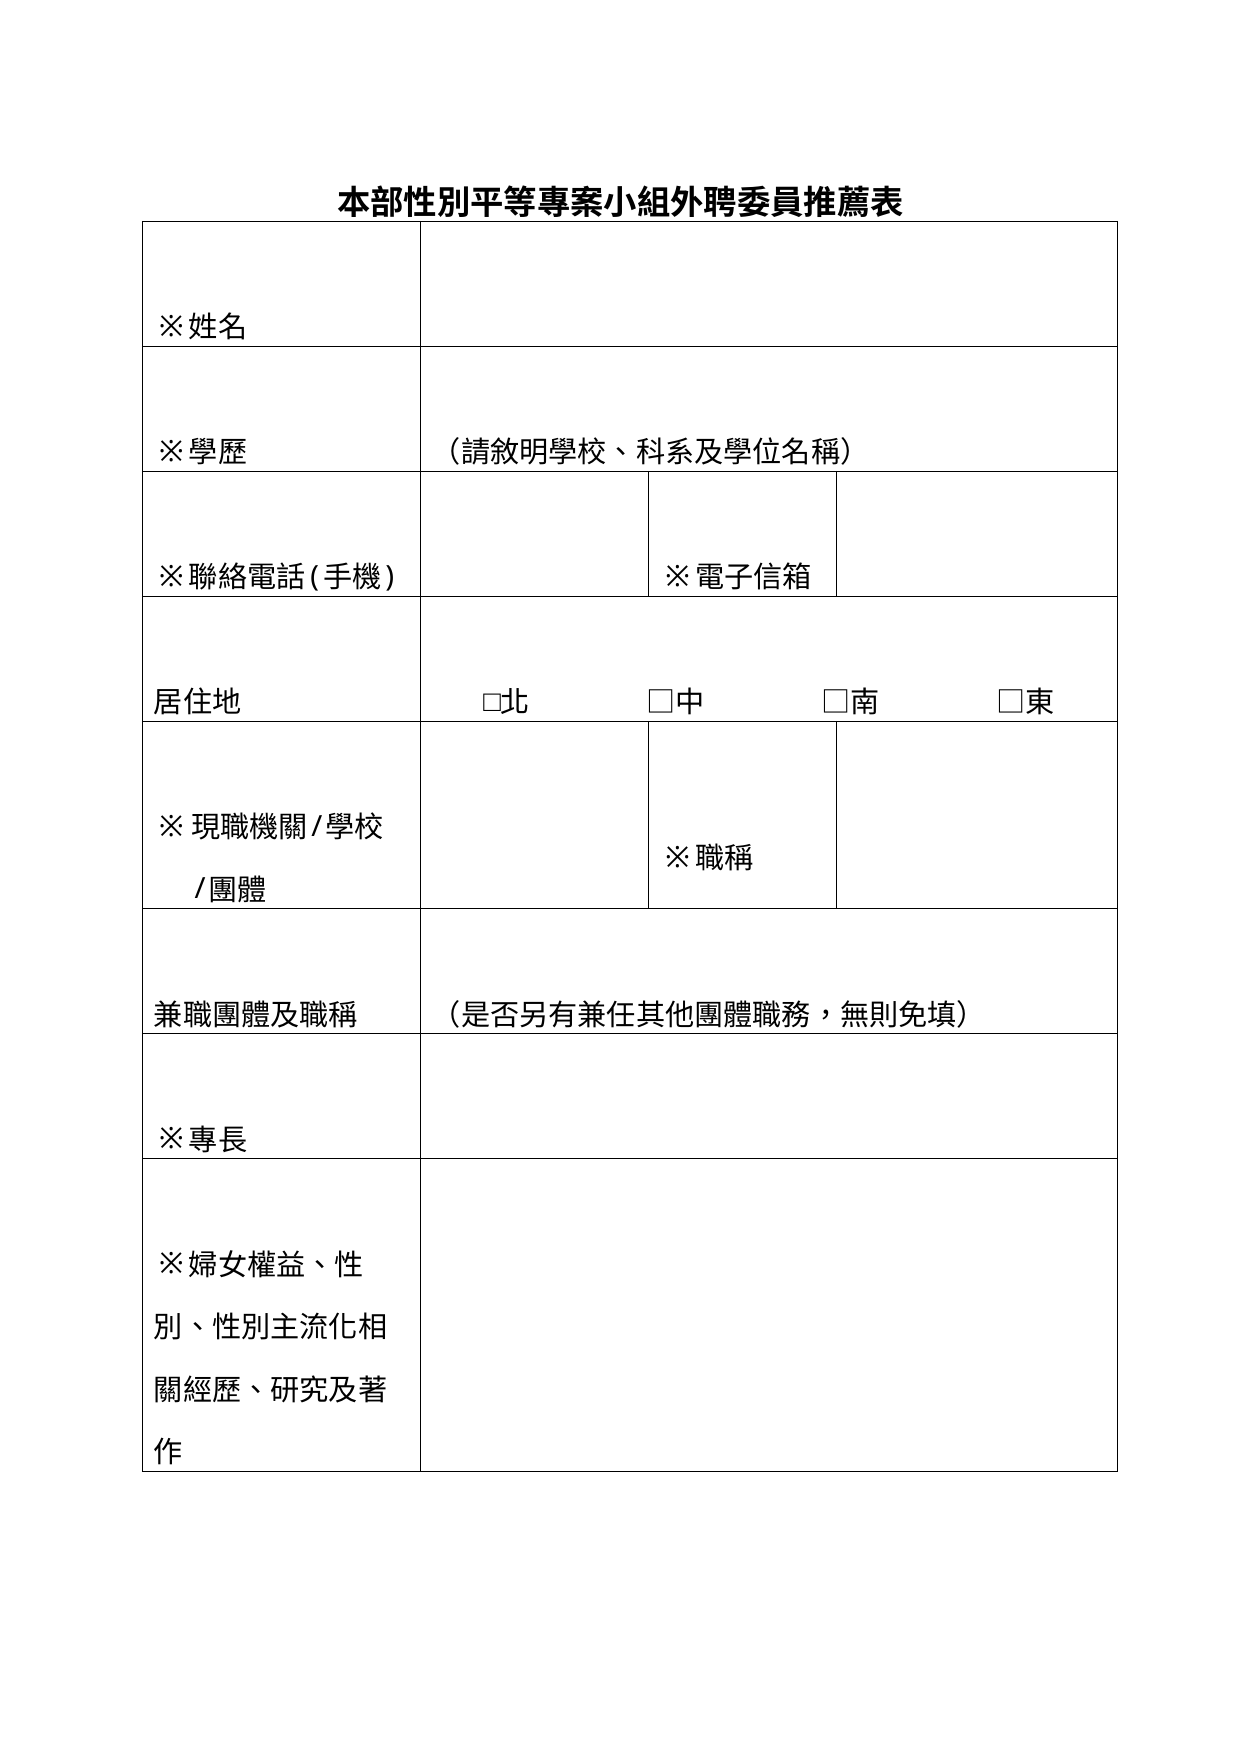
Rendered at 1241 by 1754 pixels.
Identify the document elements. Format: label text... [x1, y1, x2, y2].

table_cell □北 □中 □南 □東 [421, 597, 1117, 721]
table_cell [421, 472, 648, 596]
table_cell ※電子信箱 [649, 472, 836, 596]
table_cell （請敘明學校、科系及學位名稱） [421, 347, 1117, 471]
table_cell [421, 722, 648, 908]
table_header [421, 222, 1117, 346]
table_cell 兼職團體及職稱 [143, 909, 420, 1033]
table_header ※姓名 [143, 222, 420, 346]
table_cell [837, 722, 1117, 908]
table_cell [421, 1034, 1117, 1158]
table_cell ※專長 [143, 1034, 420, 1158]
table_cell [421, 1159, 1117, 1471]
text 本部性別平等專案小組外聘委員推薦表 [187, 158, 1053, 221]
table_cell ※學歷 [143, 347, 420, 471]
table_cell ※職稱 [649, 722, 836, 908]
table_cell [837, 472, 1117, 596]
table_cell ※婦女權益、性別、性別主流化相關經歷、研究及著作 [143, 1159, 420, 1471]
table_cell （是否另有兼任其他團體職務，無則免填） [421, 909, 1117, 1033]
table_cell ※聯絡電話(手機) [143, 472, 420, 596]
table_cell 居住地 [143, 597, 420, 721]
table_cell 現職機關/學校 /團體 [143, 722, 420, 908]
